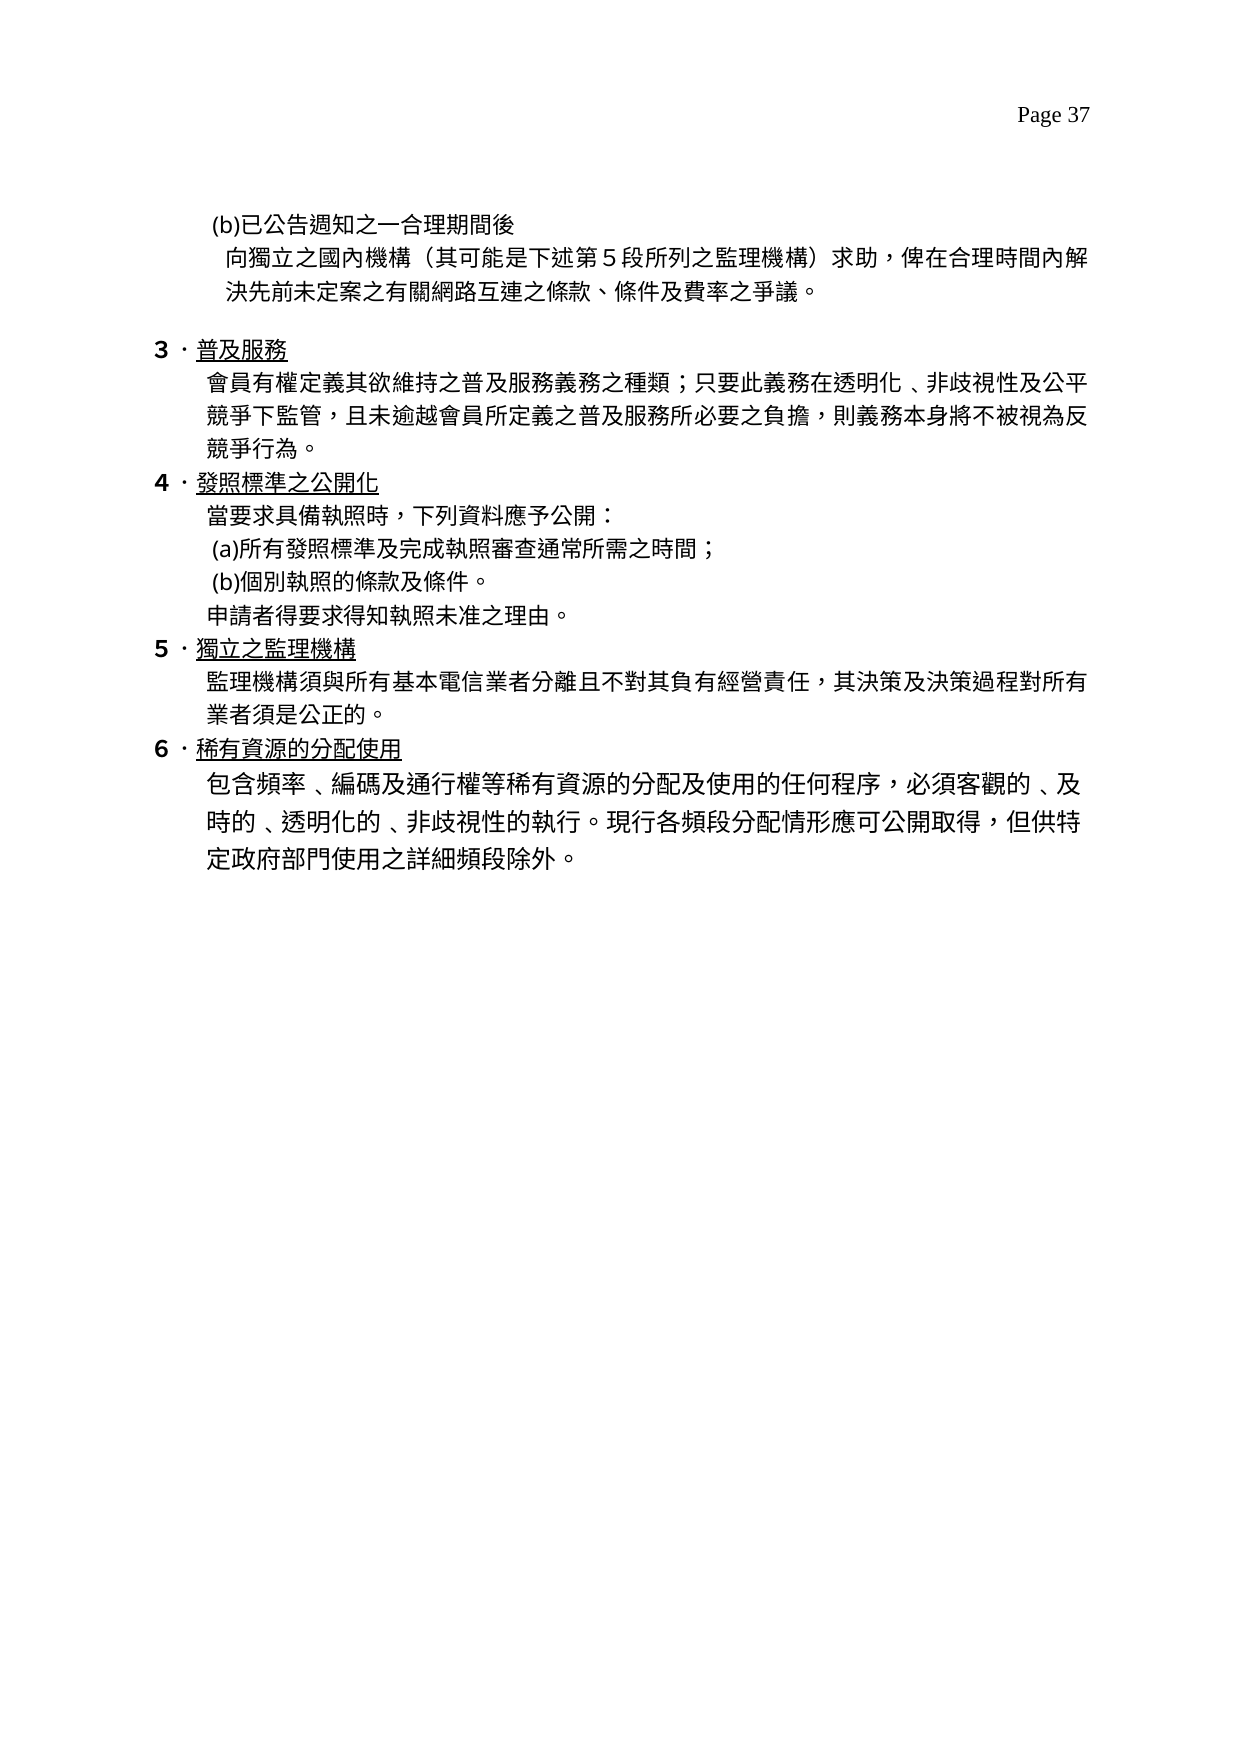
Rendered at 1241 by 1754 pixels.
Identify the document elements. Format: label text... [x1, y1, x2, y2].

text 向獨立之國內機構（其可能是下述第５段所列之監理機構）求助，俾在合理時間內解決先前未定案之有關網路互連之條款、條件及費率之爭議。 [225, 240, 1090, 307]
text ４．發照標準之公開化 [150, 464, 1090, 498]
text ３．普及服務 [150, 332, 1090, 365]
text (a)所有發照標準及完成執照審查通常所需之時間； [206, 531, 1090, 564]
text ６．稀有資源的分配使用 [150, 731, 1090, 764]
text (b)個別執照的條款及條件。 [206, 564, 1090, 598]
text 申請者得要求得知執照未准之理由。 [150, 598, 1090, 631]
text (b)已公告週知之一合理期間後 [206, 207, 1090, 240]
text ５．獨立之監理機構 [150, 631, 1090, 664]
text 包含頻率﹑編碼及通行權等稀有資源的分配及使用的任何程序，必須客觀的﹑及時的﹑透明化的﹑非歧視性的執行。現行各頻段分配情形應可公開取得，但供特定政府部門使用之詳細頻段除外。 [206, 764, 1090, 876]
text 會員有權定義其欲維持之普及服務義務之種類；只要此義務在透明化﹑非歧視性及公平競爭下監管，且未逾越會員所定義之普及服務所必要之負擔，則義務本身將不被視為反競爭行為。 [206, 365, 1090, 464]
text 當要求具備執照時，下列資料應予公開： [150, 498, 1090, 531]
text 監理機構須與所有基本電信業者分離且不對其負有經營責任，其決策及決策過程對所有業者須是公正的。 [206, 664, 1090, 731]
